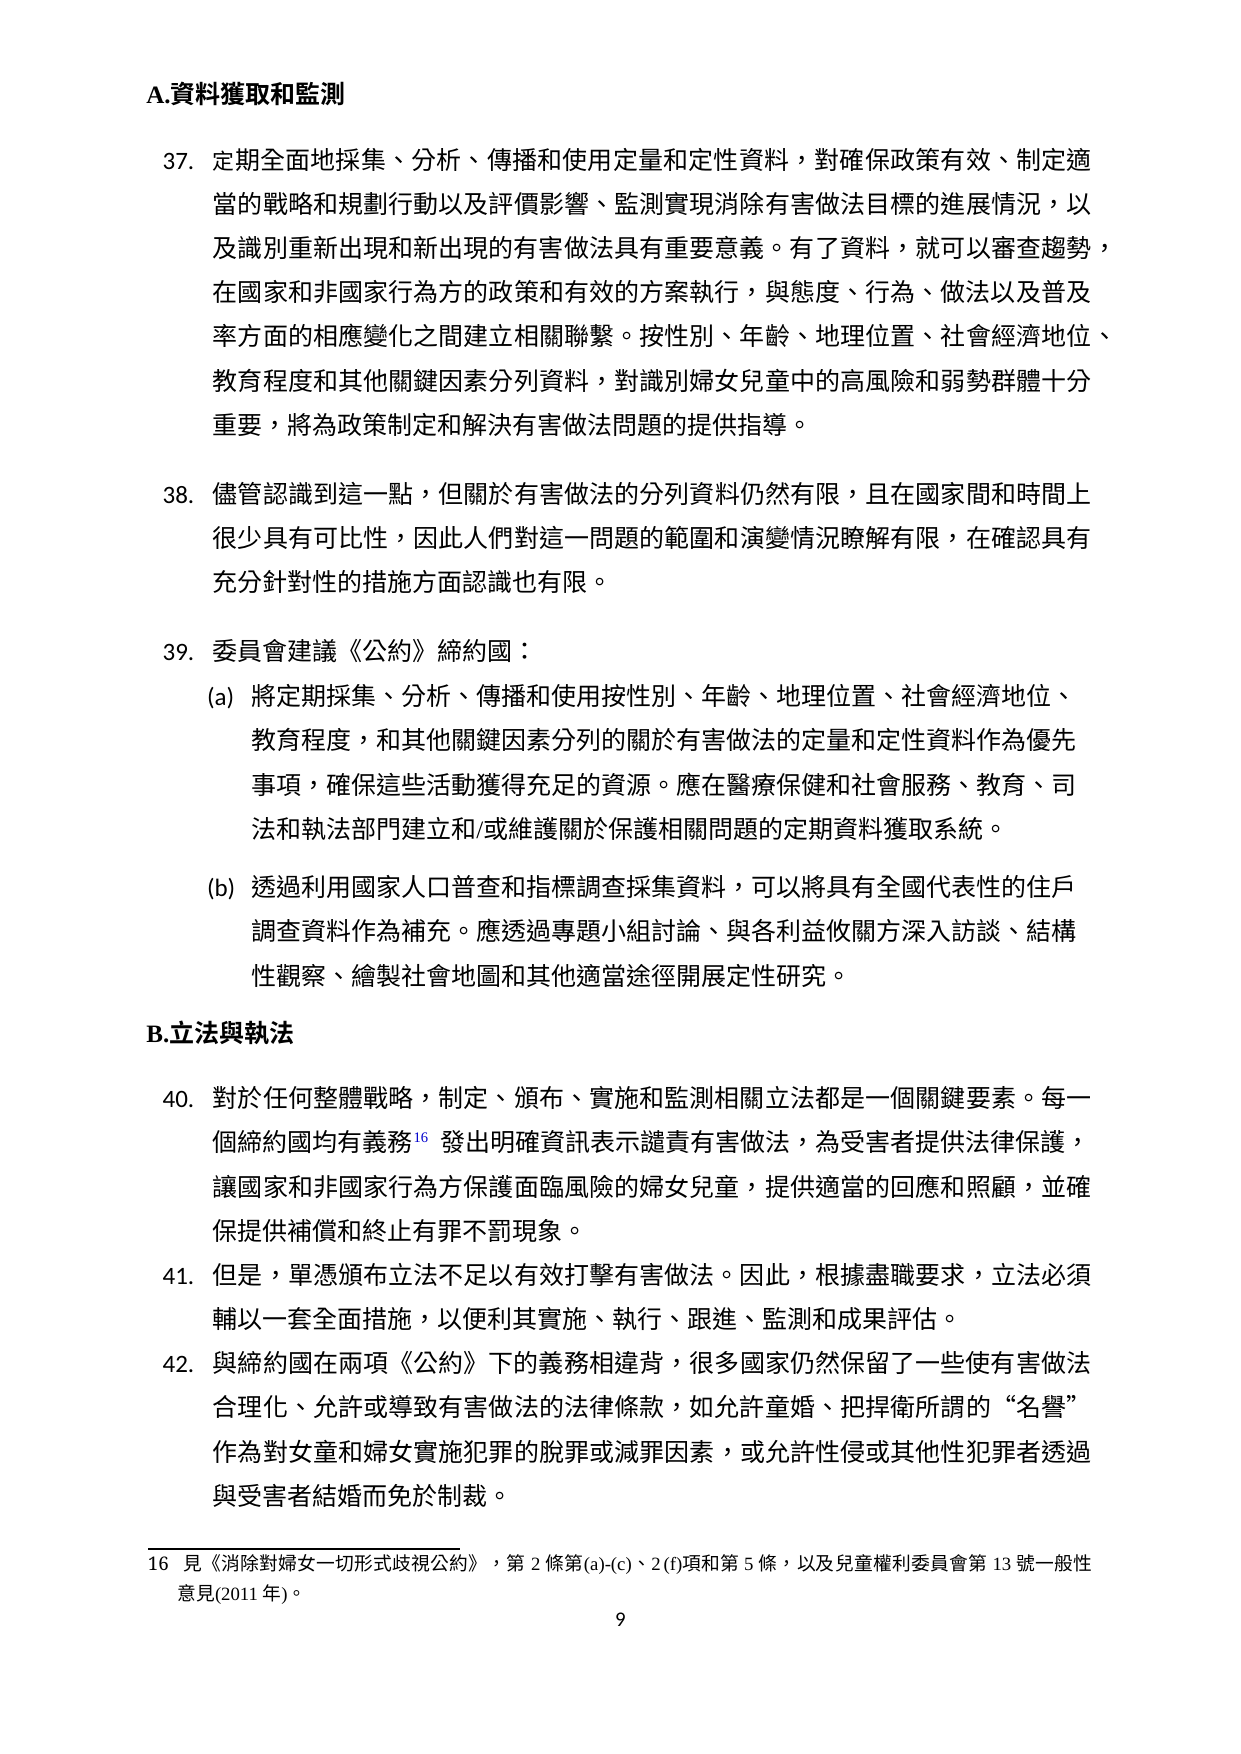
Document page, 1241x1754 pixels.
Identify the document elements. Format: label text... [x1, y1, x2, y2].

list 儘管認識到這一點，但關於有害做法的分列資料仍然有限，且在國家間和時間上很少具有可比性，因此人們對這一問題的範圍和演變情況瞭解有限，在確認具有充分針對性的措施方面認識也有限。 [162, 474, 1092, 599]
list 對於任何整體戰略，制定、頒布、實施和監測相關立法都是一個關鍵要素。每一個締約國均有義務 發出明確資訊表示譴責有害做法，為受害者提供法律保護，讓國家和非國家行為方保護面臨風險的婦女兒童，提供適當的回應和照顧，並確保提供補償和終止有罪不罰現象。 [162, 1079, 1092, 1247]
subtitle A.資料獲取和監測 [146, 75, 1092, 111]
list 與締約國在兩項《公約》下的義務相違背，很多國家仍然保留了一些使有害做法合理化、允許或導致有害做法的法律條款，如允許童婚、把捍衛所謂的“名譽”作為對女童和婦女實施犯罪的脫罪或減罪因素，或允許性侵或其他性犯罪者透過與受害者結婚而免於制裁。 [162, 1344, 1092, 1512]
list 見《消除對婦女一切形式歧視公約》，第 2 條第(a)-(c)、2 (f)項和第 5 條，以及兒童權利委員會第 13 號一般性意見(2011 年)。 [148, 1549, 1093, 1606]
list 將定期採集、分析、傳播和使用按性別、年齡、地理位置、社會經濟地位、教育程度，和其他關鍵因素分列的關於有害做法的定量和定性資料作為優先事項，確保這些活動獲得充足的資源。應在醫療保健和社會服務、教育、司法和執法部門建立和/或維護關於保護相關問題的定期資料獲取系統。 [207, 676, 1093, 846]
list 但是，單憑頒布立法不足以有效打擊有害做法。因此，根據盡職要求，立法必須輔以一套全面措施，以便利其實施、執行、跟進、監測和成果評估。 [162, 1255, 1092, 1336]
list 定期全面地採集、分析、傳播和使用定量和定性資料，對確保政策有效、制定適當的戰略和規劃行動以及評價影響、監測實現消除有害做法目標的進展情況，以及識別重新出現和新出現的有害做法具有重要意義。有了資料，就可以審查趨勢，在國家和非國家行為方的政策和有效的方案執行，與態度、行為、做法以及普及率方面的相應變化之間建立相關聯繫。按性別、年齡、地理位置、社會經濟地位、教育程度和其他關鍵因素分列資料，對識別婦女兒童中的高風險和弱勢群體十分重要，將為政策制定和解決有害做法問題的提供指導。 [162, 140, 1092, 441]
subtitle B.立法與執法 [146, 1013, 1092, 1050]
list 委員會建議《公約》締約國： [162, 632, 1092, 668]
list 透過利用國家人口普查和指標調查採集資料，可以將具有全國代表性的住戶調查資料作為補充。應透過專題小組討論、與各利益攸關方深入訪談、結構性觀察、繪製社會地圖和其他適當途徑開展定性研究。 [207, 867, 1093, 992]
